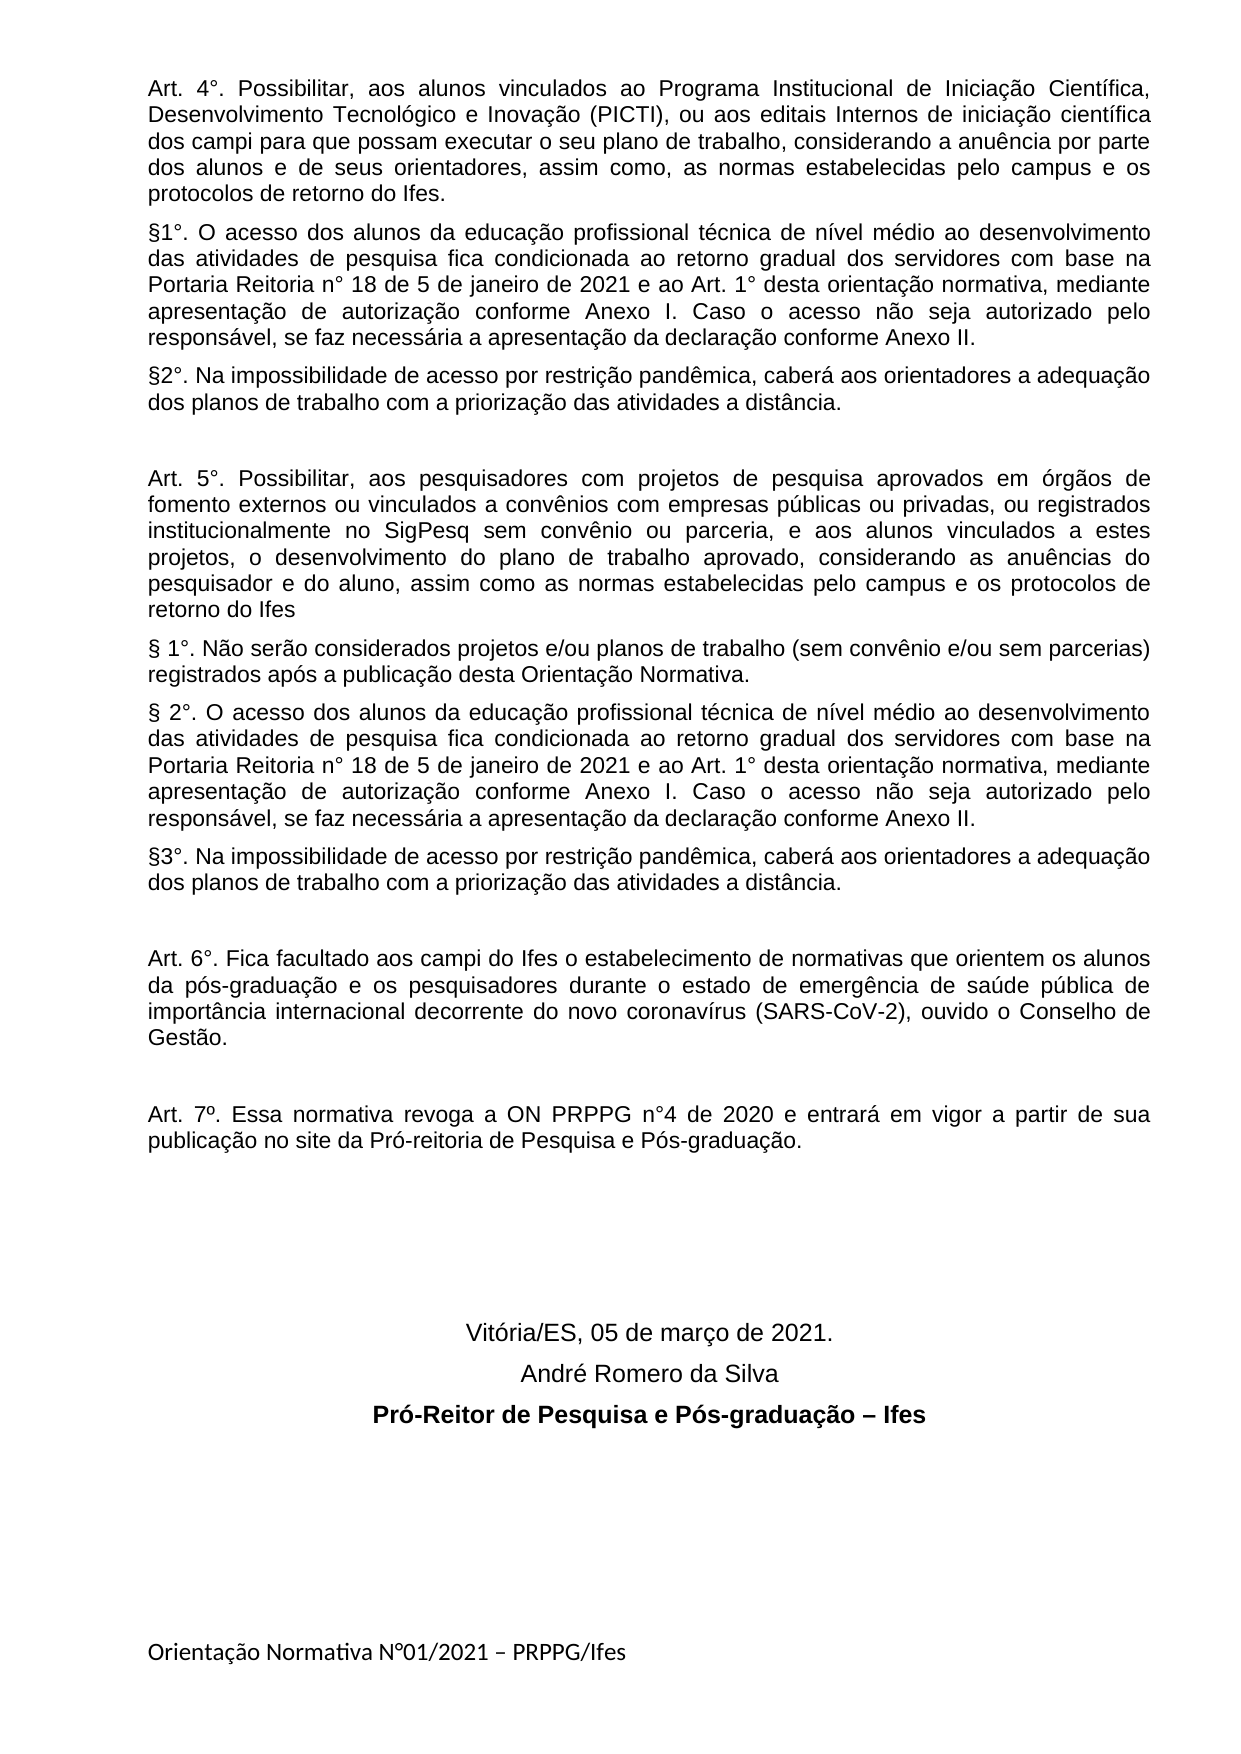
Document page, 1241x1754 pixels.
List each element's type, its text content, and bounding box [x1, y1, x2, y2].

text Art. 5°. Possibilitar, aos pesquisadores com projetos de pesquisa aprovados em órgãos de fomento externos ou vinculados a convênios com empresas públicas ou privadas, ou registrados institucionalmente no SigPesq sem convênio ou parceria, e aos alunos vinculados a estes projetos, o desenvolvimento do plano de trabalho aprovado, considerando as anuências do pesquisador e do aluno, assim como as normas estabelecidas pelo campus e os protocolos de retorno do Ifes [148, 465, 1152, 623]
text Vitória/ES, 05 de março de 2021. [148, 1317, 1152, 1346]
text Art. 6°. Fica facultado aos campi do Ifes o estabelecimento de normativas que orientem os alunos da pós-graduação e os pesquisadores durante o estado de emergência de saúde pública de importância internacional decorrente do novo coronavírus (SARS-CoV-2), ouvido o Conselho de Gestão. [148, 945, 1152, 1051]
text §2°. Na impossibilidade de acesso por restrição pandêmica, caberá aos orientadores a adequação dos planos de trabalho com a priorização das atividades a distância. [148, 362, 1152, 415]
text André Romero da Silva [148, 1359, 1152, 1387]
text §1°. O acesso dos alunos da educação profissional técnica de nível médio ao desenvolvimento das atividades de pesquisa fica condicionada ao retorno gradual dos servidores com base na Portaria Reitoria n° 18 de 5 de janeiro de 2021 e ao Art. 1° desta orientação normativa, mediante apresentação de autorização conforme Anexo I. Caso o acesso não seja autorizado pelo responsável, se faz necessária a apresentação da declaração conforme Anexo II. [148, 218, 1152, 350]
text Art. 7º. Essa normativa revoga a ON PRPPG n°4 de 2020 e entrará em vigor a partir de sua publicação no site da Pró-reitoria de Pesquisa e Pós-graduação. [148, 1101, 1152, 1153]
text §3°. Na impossibilidade de acesso por restrição pandêmica, caberá aos orientadores a adequação dos planos de trabalho com a priorização das atividades a distância. [148, 843, 1152, 895]
text § 1°. Não serão considerados projetos e/ou planos de trabalho (sem convênio e/ou sem parcerias) registrados após a publicação desta Orientação Normativa. [148, 634, 1152, 687]
text Art. 4°. Possibilitar, aos alunos vinculados ao Programa Institucional de Iniciação Científica, Desenvolvimento Tecnológico e Inovação (PICTI), ou aos editais Internos de iniciação científica dos campi para que possam executar o seu plano de trabalho, considerando a anuência por parte dos alunos e de seus orientadores, assim como, as normas estabelecidas pelo campus e os protocolos de retorno do Ifes. [148, 75, 1152, 207]
text Pró-Reitor de Pesquisa e Pós-graduação – Ifes [148, 1400, 1152, 1429]
text § 2°. O acesso dos alunos da educação profissional técnica de nível médio ao desenvolvimento das atividades de pesquisa fica condicionada ao retorno gradual dos servidores com base na Portaria Reitoria n° 18 de 5 de janeiro de 2021 e ao Art. 1° desta orientação normativa, mediante apresentação de autorização conforme Anexo I. Caso o acesso não seja autorizado pelo responsável, se faz necessária a apresentação da declaração conforme Anexo II. [148, 699, 1152, 831]
